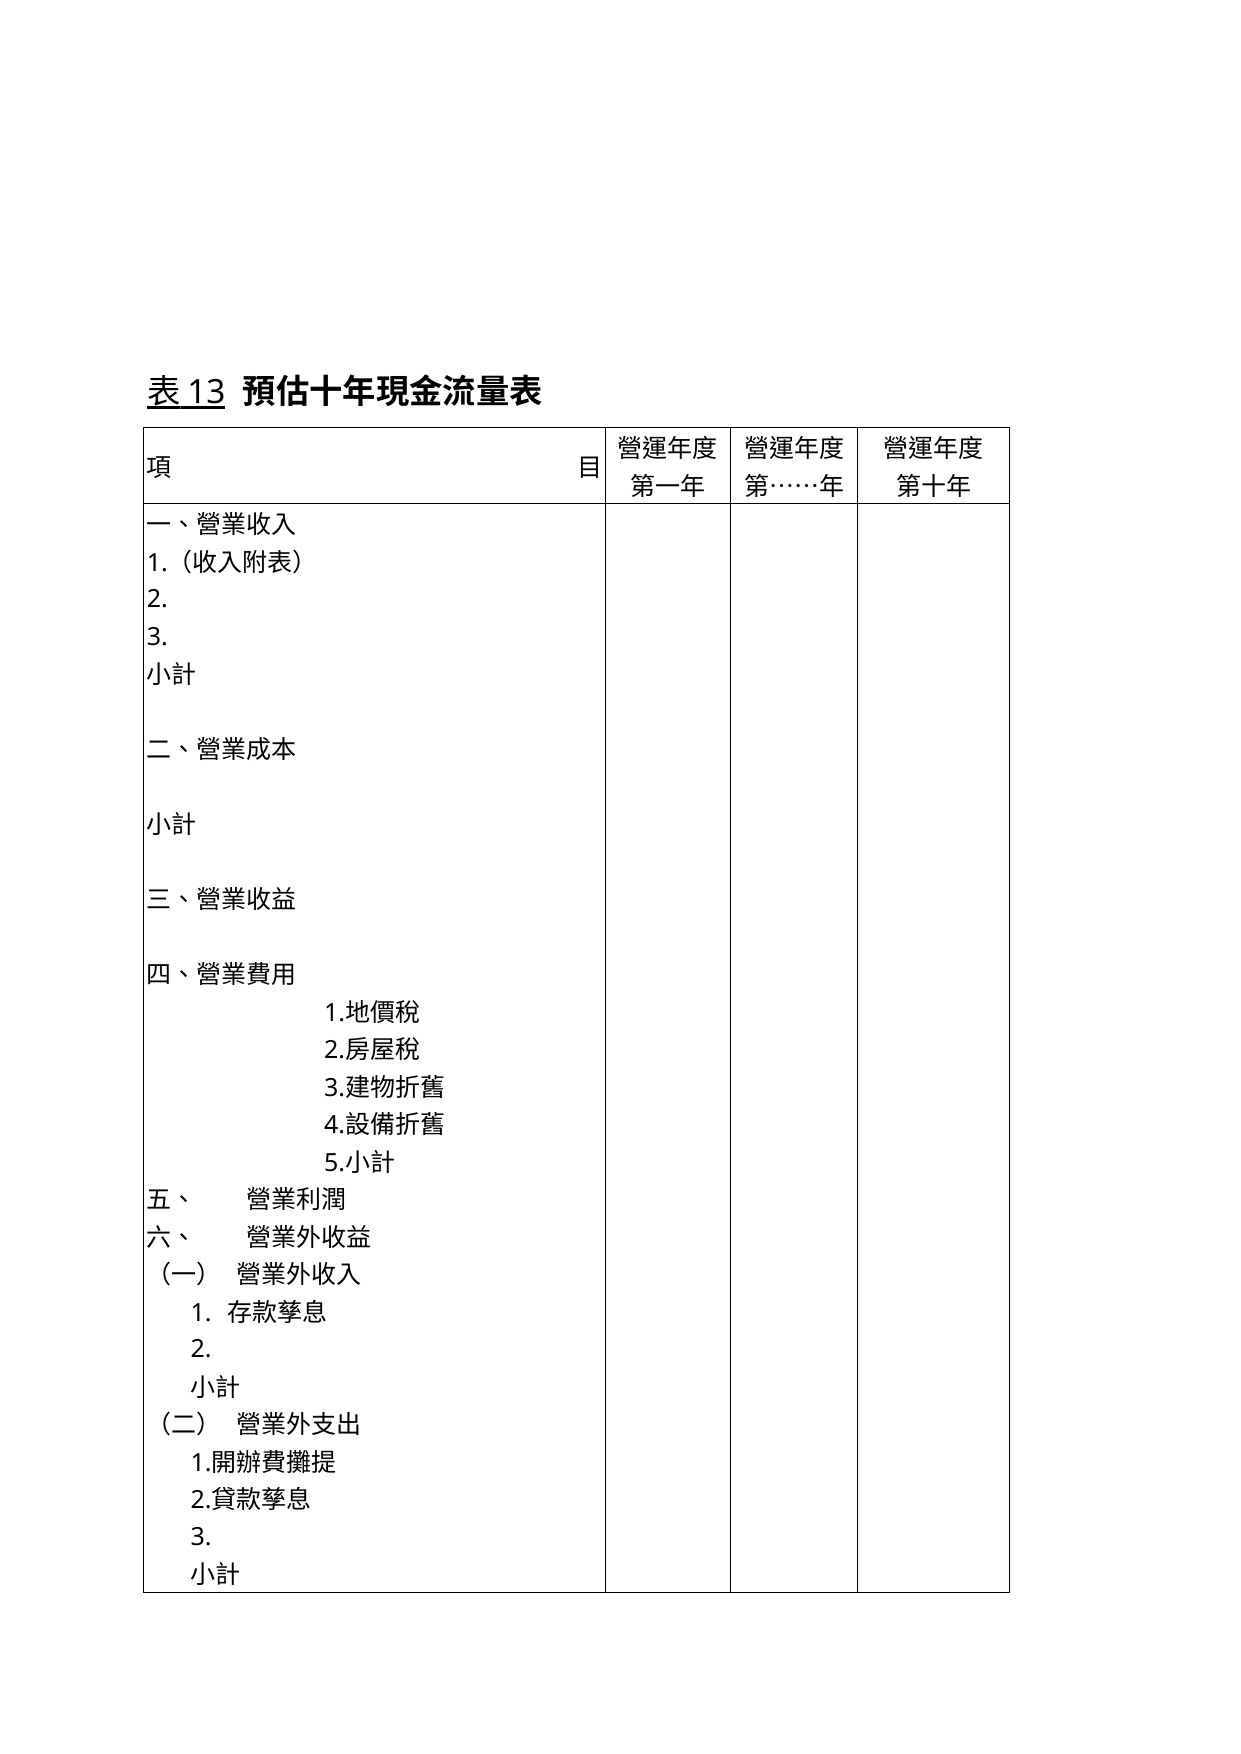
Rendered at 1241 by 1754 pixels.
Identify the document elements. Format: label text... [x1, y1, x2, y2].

table_header 營運年度 第……年 [731, 428, 857, 503]
text 表13 預估十年現金流量表 [147, 352, 1122, 427]
table_header 營運年度第一年 [606, 428, 730, 503]
table_cell [606, 504, 730, 1592]
table_header 營運年度 第十年 [858, 428, 1009, 503]
table_header 項目 [144, 428, 605, 503]
table_cell [858, 504, 1009, 1592]
table_cell 一、營業收入 1.（收入附表） 2. 3. 小計 二、營業成本 小計 三、營業收益 四、營業費用 地價稅 房屋稅 建物折舊 設備折舊 小計 營業利潤 營業外收益 營業外收入 存款孳息 小計 營業外支出 1.開辦費攤提 2.貸款孳息 3. 小計 營業外收支合計 稅前淨益 所得稅 稅後損益 加：折舊 來自營業活動之淨現金流入 [144, 504, 605, 1592]
table_cell [731, 504, 857, 1592]
